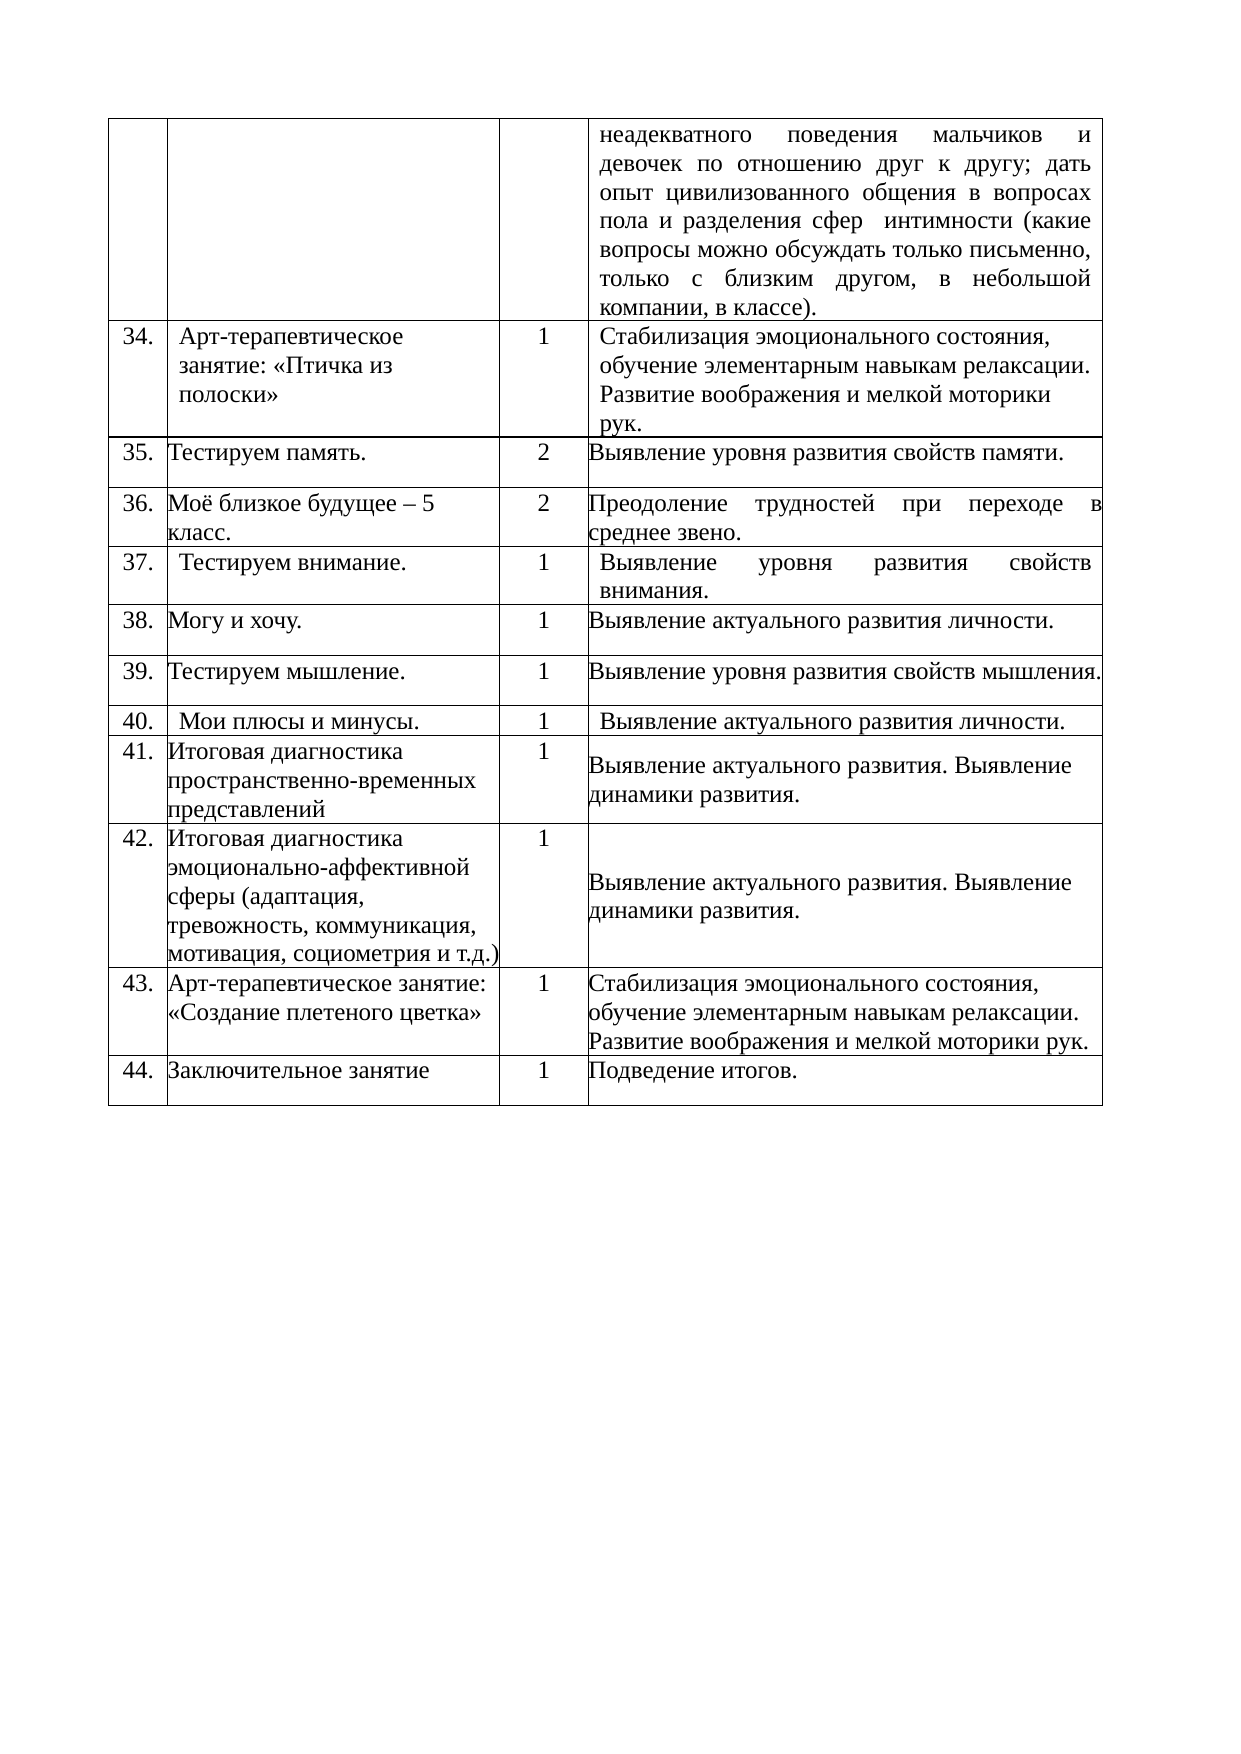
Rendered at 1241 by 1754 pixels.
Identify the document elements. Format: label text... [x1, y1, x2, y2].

table_cell [1103, 436, 1240, 487]
table_cell [1103, 823, 1240, 967]
table_cell Могу и хочу. [168, 605, 499, 655]
table_cell 38. [109, 605, 167, 655]
table_cell [1103, 735, 1240, 822]
table_cell Мои плюсы и минусы. [168, 706, 499, 735]
table_cell 40. [109, 706, 167, 735]
table_cell 1 [500, 656, 588, 705]
table_cell Подведение итогов. [589, 1084, 1102, 1105]
table_cell Выявление уровня развития свойств мышления. [589, 684, 1102, 705]
table_cell [1103, 546, 1240, 604]
table_cell [1103, 118, 1240, 320]
table_cell Тестируем мышление. [168, 656, 499, 705]
table_cell 1 [500, 706, 588, 735]
table_cell Моё близкое будущее – 5 класс. [168, 488, 499, 546]
table_cell 1 [500, 321, 588, 436]
table_cell [1103, 487, 1240, 546]
table_cell 1 [500, 824, 588, 967]
table_cell [1103, 1055, 1240, 1105]
table_cell 34. [109, 321, 167, 436]
table_cell Итоговая диагностика пространственно-временных представлений [168, 736, 499, 822]
table_cell Стабилизация эмоционального состояния, обучение элементарным навыкам релаксации. Развитие воображения и мелкой моторики рук. [589, 321, 1102, 436]
table_cell 44. [109, 1056, 167, 1105]
table_cell Стабилизация эмоционального состояния, обучение элементарным навыкам релаксации. Развитие воображения и мелкой моторики рук. [589, 968, 1102, 1054]
table_cell [1103, 655, 1240, 705]
table_cell 42. [109, 824, 167, 967]
table_cell 1 [500, 547, 588, 604]
table_cell Выявление уровня развития свойств памяти. [589, 466, 1102, 487]
table_cell [1103, 320, 1240, 436]
table_cell 1 [500, 1056, 588, 1105]
table_cell Тестируем память. [168, 438, 499, 487]
table_cell 36. [109, 488, 167, 546]
table_cell Выявление актуального развития личности. [589, 634, 1102, 655]
table_cell Выявление актуального развития. Выявление динамики развития. [589, 824, 1102, 967]
table_cell [109, 119, 167, 320]
table_cell 37. [109, 547, 167, 604]
table_cell Заключительное занятие [168, 1056, 499, 1105]
table_cell [1103, 967, 1240, 1054]
table_cell 2 [500, 438, 588, 487]
table_cell [500, 119, 588, 320]
table_cell Тестируем внимание. [168, 547, 499, 604]
table_cell Арт-терапевтическое занятие: «Создание плетеного цветка» [168, 968, 499, 1054]
table_cell 41. [109, 736, 167, 822]
table_cell Выявление актуального развития. Выявление динамики развития. [589, 736, 1102, 822]
table_cell 1 [500, 605, 588, 655]
table_cell Арт-терапевтическое занятие: «Птичка из полоски» [168, 321, 499, 436]
table_cell 43. [109, 968, 167, 1054]
table_cell 1 [500, 736, 588, 822]
table_cell Выявление актуального развития личности. [589, 706, 1102, 735]
table_cell [1103, 604, 1240, 655]
table_cell [1103, 705, 1240, 735]
table_cell неадекватного поведения мальчиков и девочек по отношению друг к другу; дать опыт цивилизованного общения в вопросах пола и разделения сфер интимности (какие вопросы можно обсуждать только письменно, только с близким другом, в небольшой компании, в классе). [589, 119, 1102, 320]
table_cell [168, 119, 499, 320]
table_cell Выявление уровня развития свойств внимания. [589, 547, 1102, 604]
table_cell 2 [500, 488, 588, 546]
table_cell Итоговая диагностика эмоционально-аффективной сферы (адаптация, тревожность, коммуникация, мотивация, социометрия и т.д.) [168, 824, 499, 967]
table_cell 39. [109, 656, 167, 705]
table_cell 35. [109, 438, 167, 487]
table_cell 1 [500, 968, 588, 1054]
